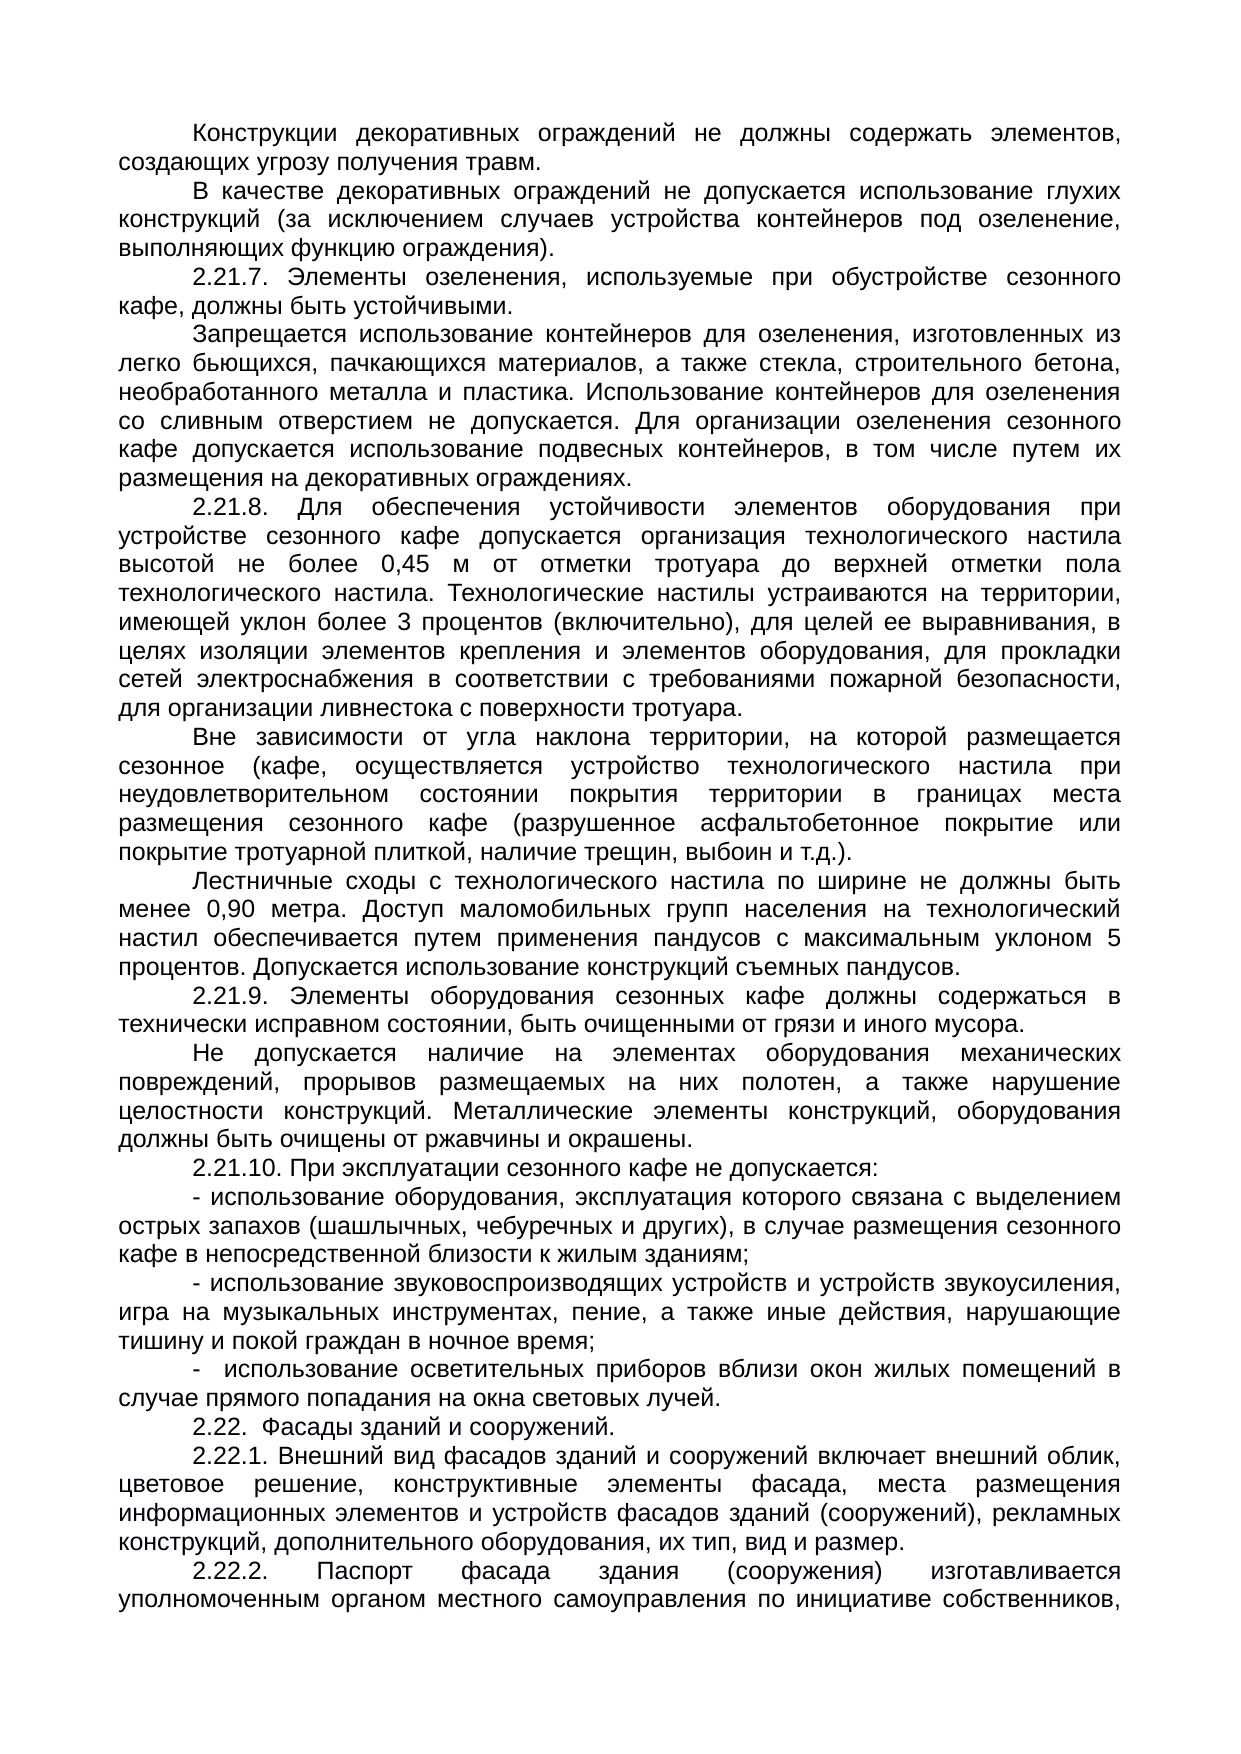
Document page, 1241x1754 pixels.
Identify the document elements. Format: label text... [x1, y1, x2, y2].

text 2.21.7. Элементы озеленения, используемые при обустройстве сезонного кафе, должны быть устойчивыми. [118, 262, 1122, 319]
text Вне зависимости от угла наклона территории, на которой размещается сезонное (кафе, осуществляется устройство технологического настила при неудовлетворительном состоянии покрытия территории в границах места размещения сезонного кафе (разрушенное асфальтобетонное покрытие или покрытие тротуарной плиткой, наличие трещин, выбоин и т.д.). [118, 722, 1122, 866]
text - использование звуковоспроизводящих устройств и устройств звукоусиления, игра на музыкальных инструментах, пение, а также иные действия, нарушающие тишину и покой граждан в ночное время; [118, 1268, 1122, 1354]
text 2.21.10. При эксплуатации сезонного кафе не допускается: [118, 1153, 1122, 1182]
text - использование оборудования, эксплуатация которого связана с выделением острых запахов (шашлычных, чебуречных и других), в случае размещения сезонного кафе в непосредственной близости к жилым зданиям; [118, 1182, 1122, 1268]
text 2.22.2. Паспорт фасада здания (сооружения) изготавливается уполномоченным органом местного самоуправления по инициативе собственников, [118, 1556, 1122, 1613]
text 2.21.8. Для обеспечения устойчивости элементов оборудования при устройстве сезонного кафе допускается организация технологического настила высотой не более 0,45 м от отметки тротуара до верхней отметки пола технологического настила. Технологические настилы устраиваются на территории, имеющей уклон более 3 процентов (включительно), для целей ее выравнивания, в целях изоляции элементов крепления и элементов оборудования, для прокладки сетей электроснабжения в соответствии с требованиями пожарной безопасности, для организации ливнестока с поверхности тротуара. [118, 492, 1122, 722]
text 2.21.9. Элементы оборудования сезонных кафе должны содержаться в технически исправном состоянии, быть очищенными от грязи и иного мусора. [118, 981, 1122, 1038]
text Запрещается использование контейнеров для озеленения, изготовленных из легко бьющихся, пачкающихся материалов, а также стекла, строительного бетона, необработанного металла и пластика. Использование контейнеров для озеленения со сливным отверстием не допускается. Для организации озеленения сезонного кафе допускается использование подвесных контейнеров, в том числе путем их размещения на декоративных ограждениях. [118, 319, 1122, 492]
text Не допускается наличие на элементах оборудования механических повреждений, прорывов размещаемых на них полотен, а также нарушение целостности конструкций. Металлические элементы конструкций, оборудования должны быть очищены от ржавчины и окрашены. [118, 1038, 1122, 1153]
text 2.22. Фасады зданий и сооружений. [118, 1412, 1122, 1441]
text В качестве декоративных ограждений не допускается использование глухих конструкций (за исключением случаев устройства контейнеров под озеленение, выполняющих функцию ограждения). [118, 176, 1122, 262]
text Конструкции декоративных ограждений не должны содержать элементов, создающих угрозу получения травм. [118, 118, 1122, 176]
text 2.22.1. Внешний вид фасадов зданий и сооружений включает внешний облик, цветовое решение, конструктивные элементы фасада, места размещения информационных элементов и устройств фасадов зданий (сооружений), рекламных конструкций, дополнительного оборудования, их тип, вид и размер. [118, 1441, 1122, 1556]
text - использование осветительных приборов вблизи окон жилых помещений в случае прямого попадания на окна световых лучей. [118, 1354, 1122, 1412]
text Лестничные сходы с технологического настила по ширине не должны быть менее 0,90 метра. Доступ маломобильных групп населения на технологический настил обеспечивается путем применения пандусов с максимальным уклоном 5 процентов. Допускается использование конструкций съемных пандусов. [118, 866, 1122, 981]
